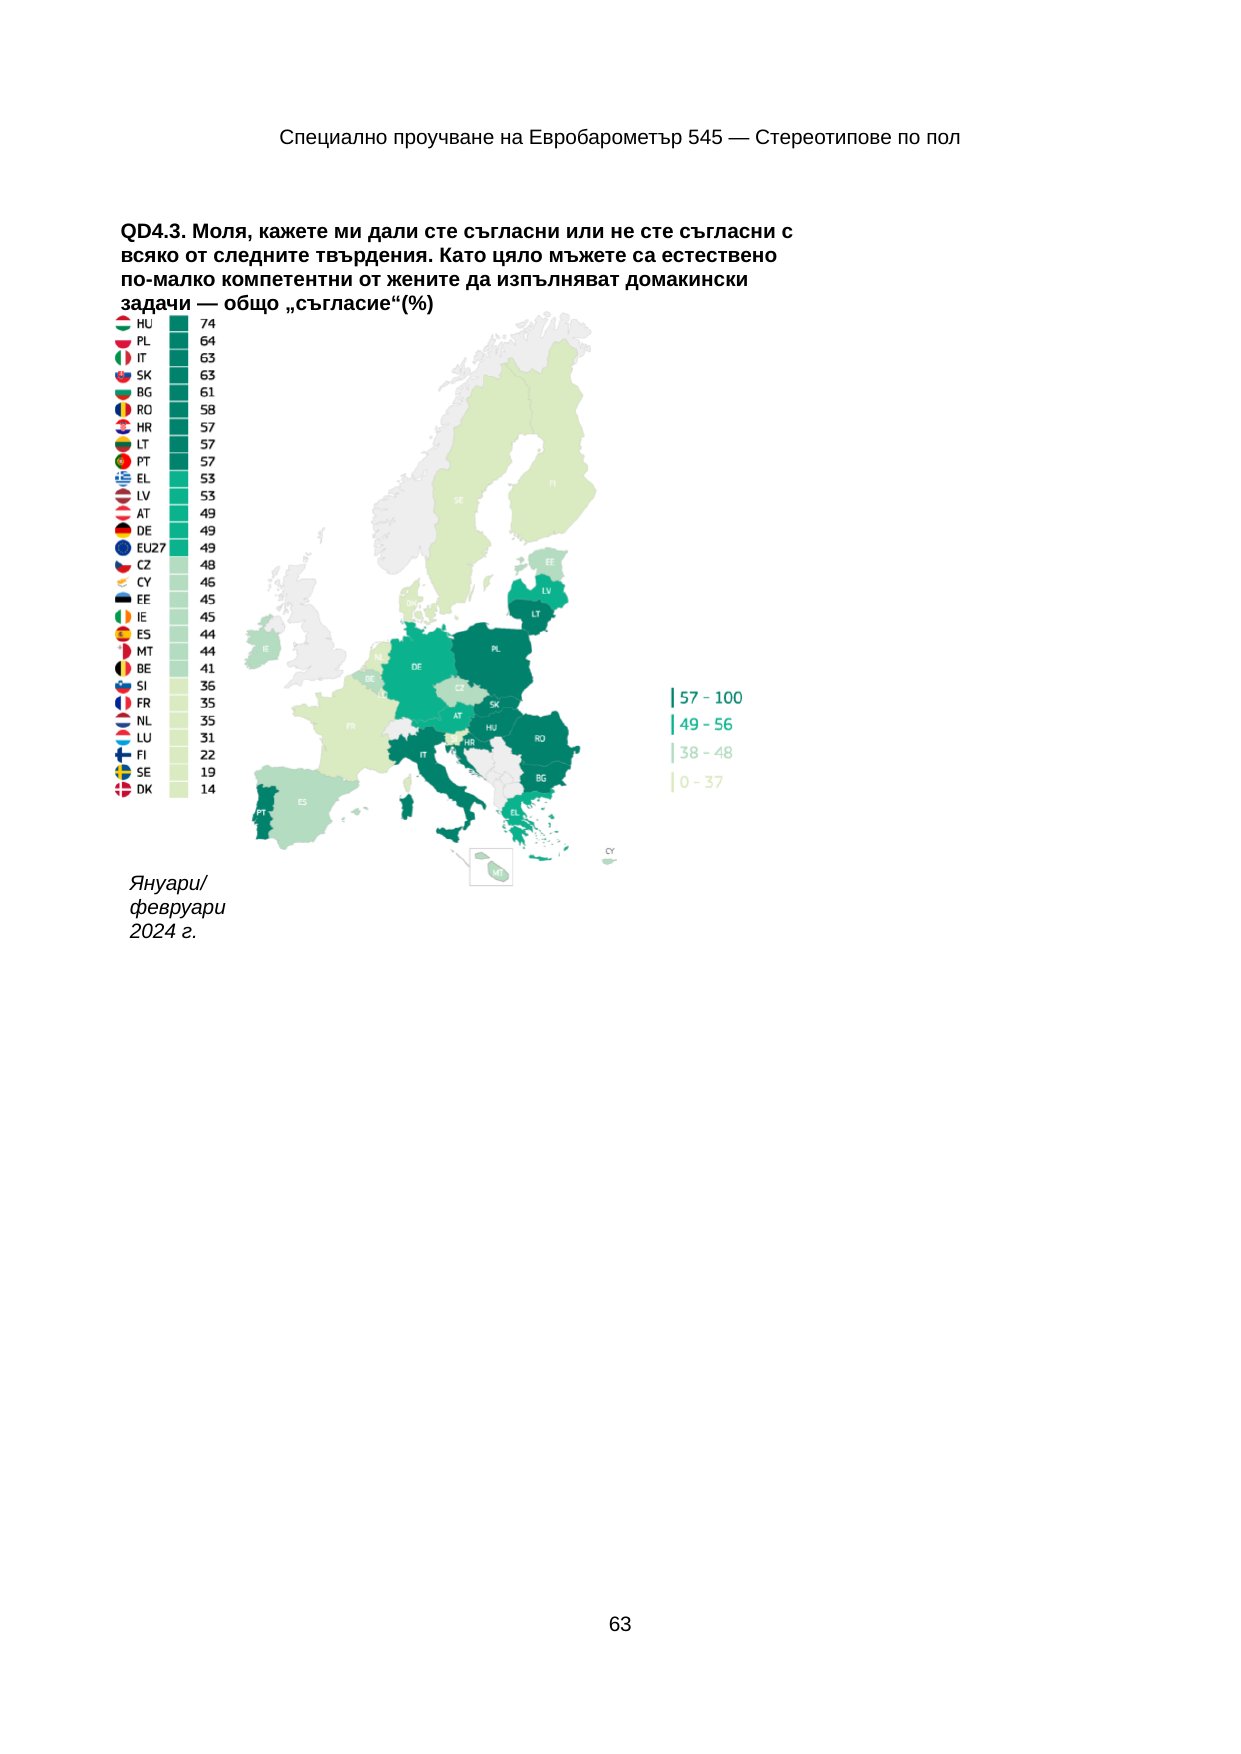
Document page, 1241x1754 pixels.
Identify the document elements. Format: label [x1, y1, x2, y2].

picture [180, 880, 186, 887]
picture [133, 877, 141, 883]
picture [94, 301, 750, 887]
